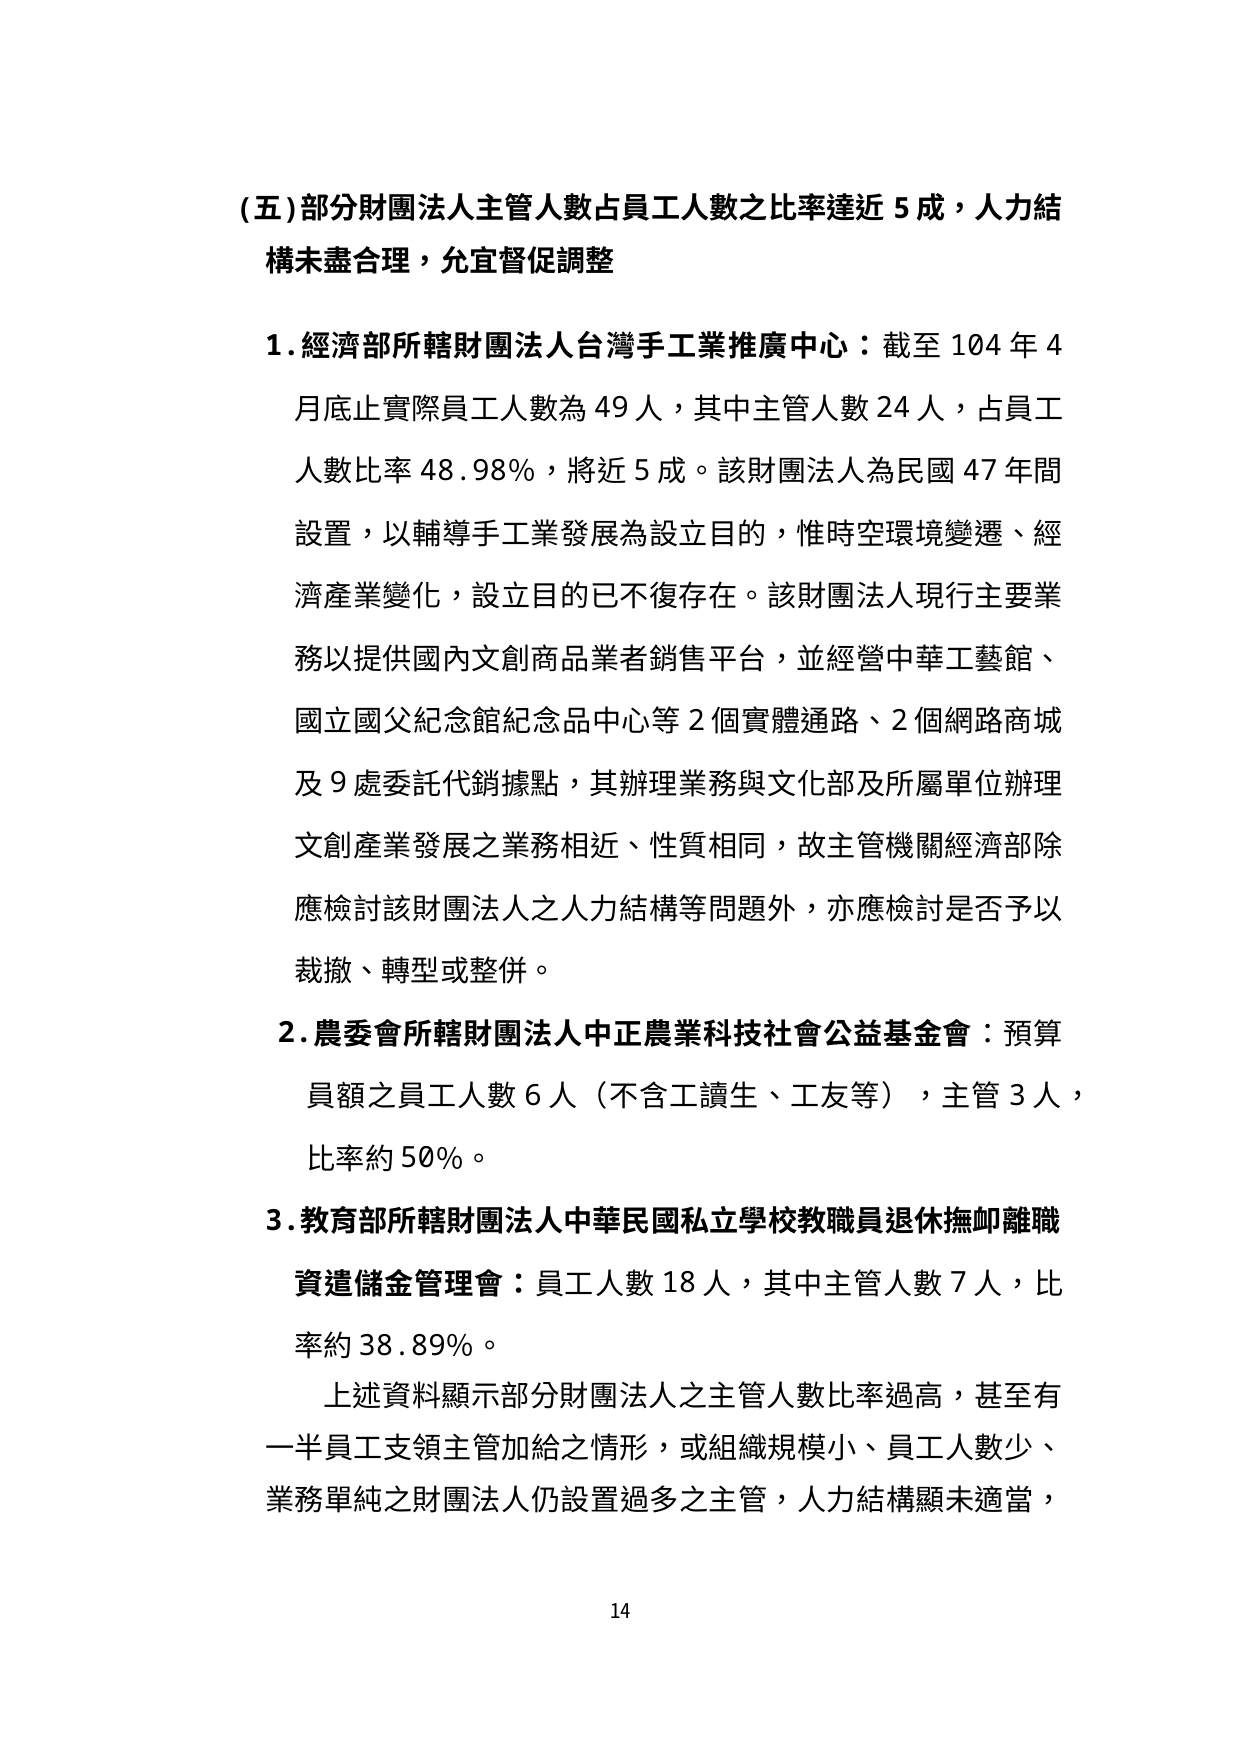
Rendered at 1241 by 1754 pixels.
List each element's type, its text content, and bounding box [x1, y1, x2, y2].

text 1.經濟部所轄財團法人台灣手工業推廣中心：截至104年4月底止實際員工人數為49人，其中主管人數24人，占員工人數比率48.98％，將近5成。該財團法人為民國47年間設置，以輔導手工業發展為設立目的，惟時空環境變遷、經濟產業變化，設立目的已不復存在。該財團法人現行主要業務以提供國內文創商品業者銷售平台，並經營中華工藝館、國立國父紀念館紀念品中心等2個實體通路、2個網路商城及9處委託代銷據點，其辦理業務與文化部及所屬單位辦理文創產業發展之業務相近、性質相同，故主管機關經濟部除應檢討該財團法人之人力結構等問題外，亦應檢討是否予以裁撤、轉型或整併。 [265, 302, 1063, 990]
text 3.教育部所轄財團法人中華民國私立學校教職員退休撫卹離職資遣儲金管理會：員工人數18人，其中主管人數7人，比率約38.89％。 [265, 1177, 1063, 1365]
text 2.農委會所轄財團法人中正農業科技社會公益基金會：預算員額之員工人數6人（不含工讀生、工友等），主管3人，比率約50％。 [277, 990, 1063, 1177]
text 上述資料顯示部分財團法人之主管人數比率過高，甚至有一半員工支領主管加給之情形，或組織規模小、員工人數少、業務單純之財團法人仍設置過多之主管，人力結構顯未適當， [265, 1365, 1063, 1521]
text (五)部分財團法人主管人數占員工人數之比率達近5成，人力結構未盡合理，允宜督促調整 [236, 177, 1063, 281]
